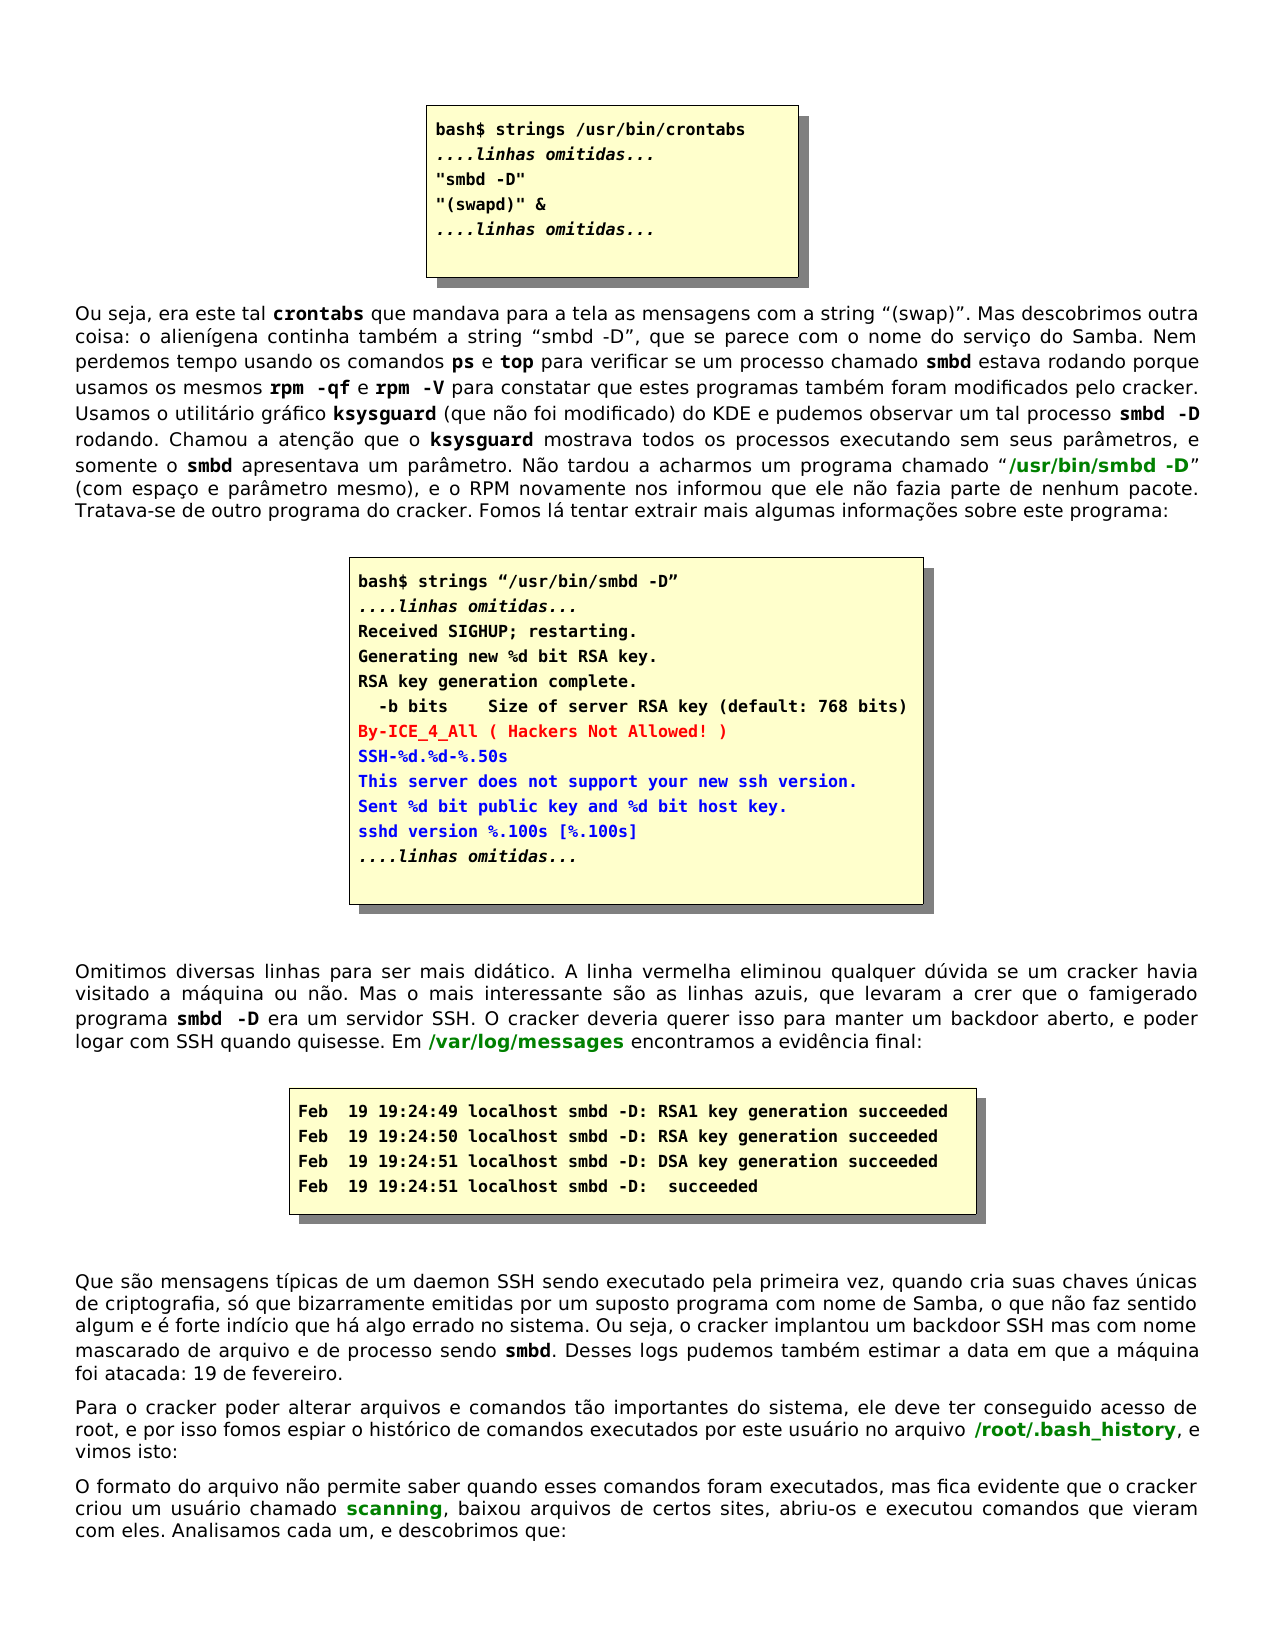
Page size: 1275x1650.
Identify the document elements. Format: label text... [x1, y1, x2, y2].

text Sent %d bit public key and %d bit host key. [358, 791, 914, 816]
text Omitimos diversas linhas para ser mais didático. A linha vermelha eliminou qualquer dúvida se um cracker havia visitado a máquina ou não. Mas o mais interessante são as linhas azuis, que levaram a crer que o famigerado programa smbd -D era um servidor SSH. O cracker deveria querer isso para manter um backdoor aberto, e poder logar com SSH quando quisesse. Em /var/log/messages encontramos a evidência final: [75, 961, 1200, 1053]
text By-ICE_4_All ( Hackers Not Allowed! ) [358, 716, 914, 741]
text bash$ strings /usr/bin/crontabs [435, 114, 789, 139]
text "smbd -D" [435, 164, 789, 189]
text Feb 19 19:24:51 localhost smbd -D: succeeded [298, 1171, 967, 1196]
text ....linhas omitidas... [435, 139, 789, 164]
text Para o cracker poder alterar arquivos e comandos tão importantes do sistema, ele deve ter conseguido acesso de root, e por isso fomos espiar o histórico de comandos executados por este usuário no arquivo /root/.bash_history, e vimos isto: [75, 1397, 1200, 1463]
text Ou seja, era este tal crontabs que mandava para a tela as mensagens com a string “(swap)”. Mas descobrimos outra coisa: o alienígena continha também a string “smbd -D”, que se parece com o nome do serviço do Samba. Nem perdemos tempo usando os comandos ps e top para verificar se um processo chamado smbd estava rodando porque usamos os mesmos rpm -qf e rpm -V para constatar que estes programas também foram modificados pelo cracker. Usamos o utilitário gráfico ksysguard (que não foi modificado) do KDE e pudemos observar um tal processo smbd -D rodando. Chamou a atenção que o ksysguard mostrava todos os processos executando sem seus parâmetros, e somente o smbd apresentava um parâmetro. Não tardou a acharmos um programa chamado “/usr/bin/smbd -D” (com espaço e parâmetro mesmo), e o RPM novamente nos informou que ele não fazia parte de nenhum pacote. Tratava-se de outro programa do cracker. Fomos lá tentar extrair mais algumas informações sobre este programa: [75, 105, 1200, 522]
text SSH-%d.%d-%.50s [358, 741, 914, 766]
text ....linhas omitidas... [435, 214, 789, 239]
text "(swapd)" & [435, 189, 789, 214]
text ....linhas omitidas... [358, 841, 914, 866]
text Que são mensagens típicas de um daemon SSH sendo executado pela primeira vez, quando cria suas chaves únicas de criptografia, só que bizarramente emitidas por um suposto programa com nome de Samba, o que não faz sentido algum e é forte indício que há algo errado no sistema. Ou seja, o cracker implantou um backdoor SSH mas com nome mascarado de arquivo e de processo sendo smbd. Desses logs pudemos também estimar a data em que a máquina foi atacada: 19 de fevereiro. [75, 1271, 1200, 1384]
text This server does not support your new ssh version. [358, 766, 914, 791]
text RSA key generation complete. [358, 666, 914, 691]
text bash$ strings “/usr/bin/smbd -D” [358, 566, 914, 591]
text Received SIGHUP; restarting. [358, 616, 914, 641]
text Generating new %d bit RSA key. [358, 641, 914, 666]
text sshd version %.100s [%.100s] [358, 816, 914, 841]
text -b bits Size of server RSA key (default: 768 bits) [358, 691, 914, 716]
text Feb 19 19:24:51 localhost smbd -D: DSA key generation succeeded [298, 1146, 967, 1171]
text Feb 19 19:24:49 localhost smbd -D: RSA1 key generation succeeded [298, 1096, 967, 1121]
text Feb 19 19:24:50 localhost smbd -D: RSA key generation succeeded [298, 1121, 967, 1146]
text ....linhas omitidas... [358, 591, 914, 616]
text O formato do arquivo não permite saber quando esses comandos foram executados, mas fica evidente que o cracker criou um usuário chamado scanning, baixou arquivos de certos sites, abriu-os e executou comandos que vieram com eles. Analisamos cada um, e descobrimos que: [75, 1476, 1200, 1541]
